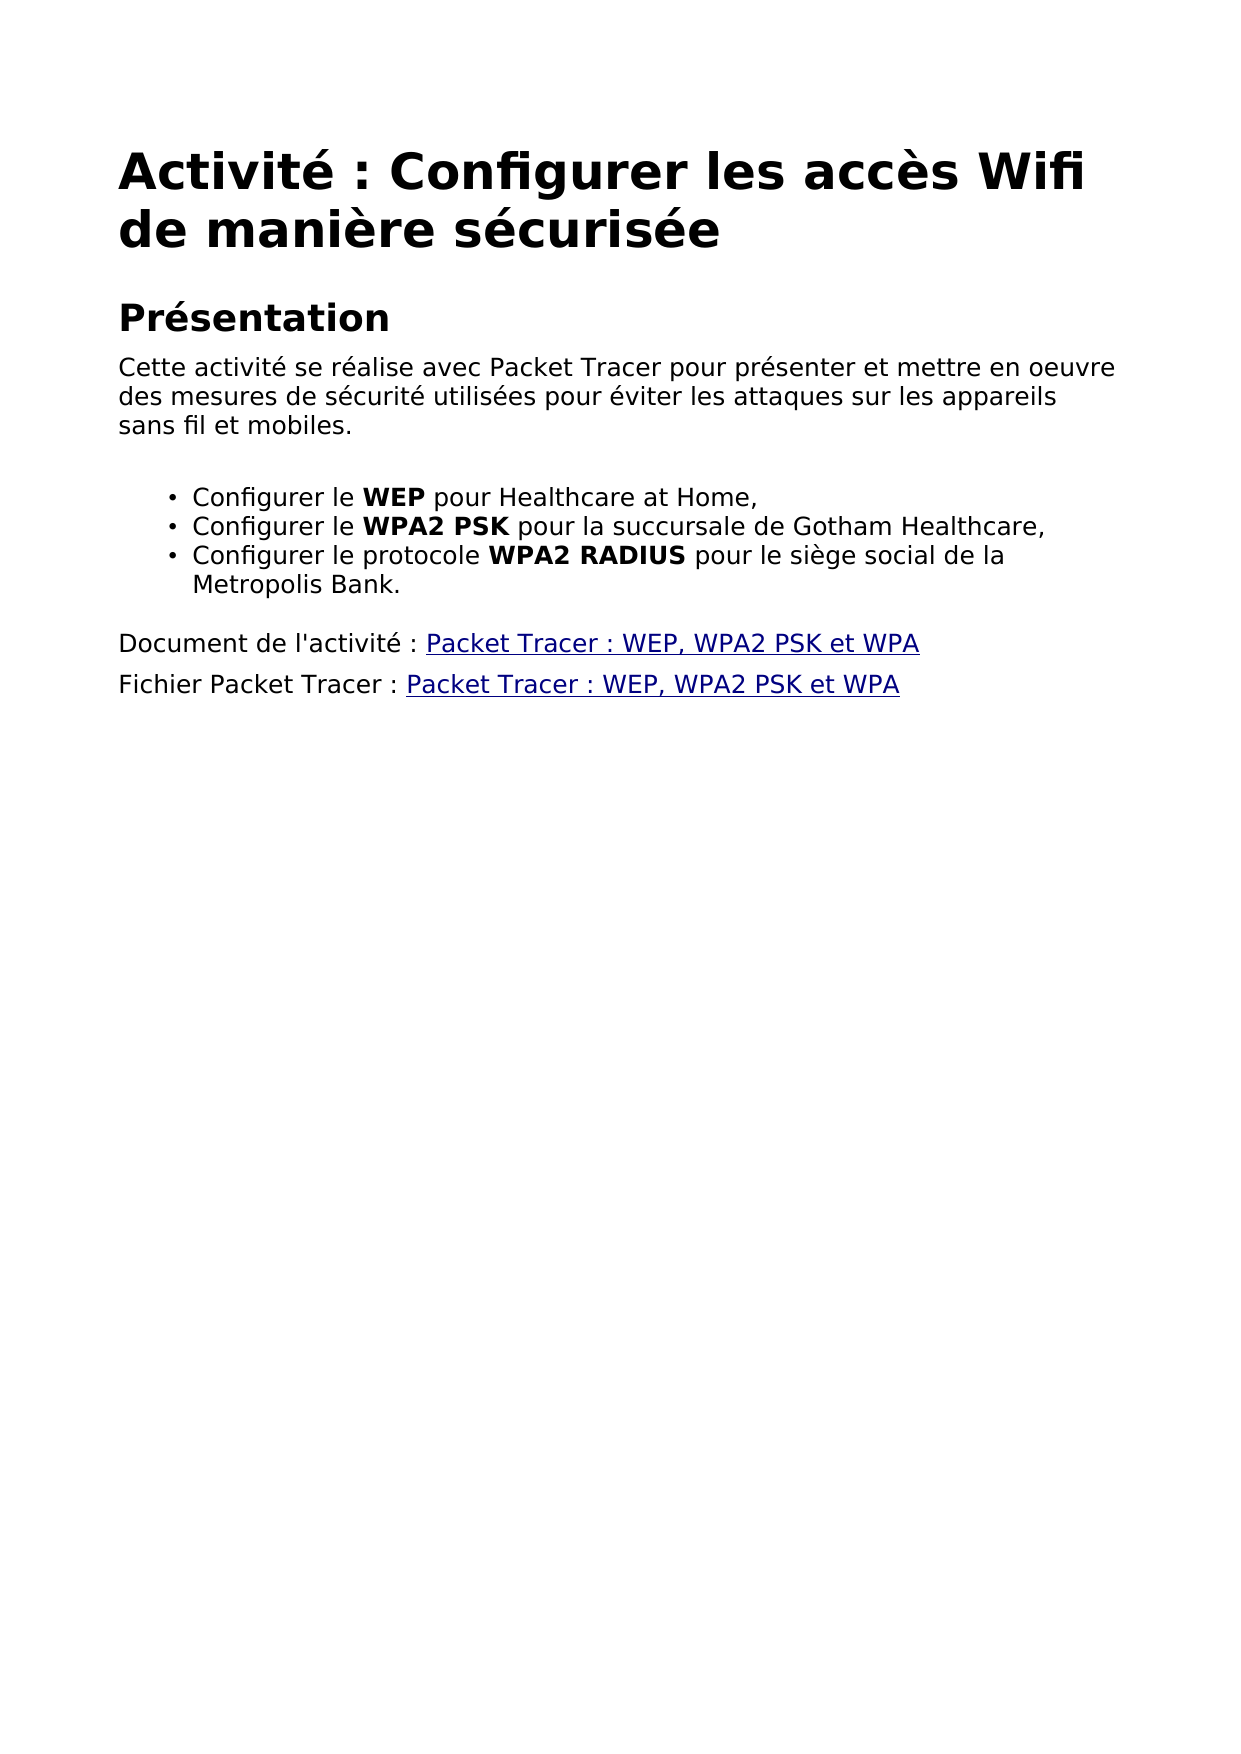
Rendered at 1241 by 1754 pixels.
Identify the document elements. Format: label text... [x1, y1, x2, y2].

subtitle Présentation [118, 297, 1122, 341]
text Document de l'activité : Packet Tracer : WEP, WPA2 PSK et WPA [118, 629, 1122, 658]
text Cette activité se réalise avec Packet Tracer pour présenter et mettre en oeuvre des mesures de sécurité utilisées pour éviter les attaques sur les appareils sans fil et mobiles. [118, 353, 1122, 441]
list Configurer le protocole WPA2 RADIUS pour le siège social de la Metropolis Bank. [177, 541, 1122, 599]
list Configurer le WPA2 PSK pour la succursale de Gotham Healthcare, [177, 512, 1122, 541]
subtitle Activité : Configurer les accès Wifi de manière sécurisée [118, 143, 1122, 259]
text Fichier Packet Tracer : Packet Tracer : WEP, WPA2 PSK et WPA [118, 671, 1122, 700]
list Configurer le WEP pour Healthcare at Home, [177, 483, 1122, 512]
